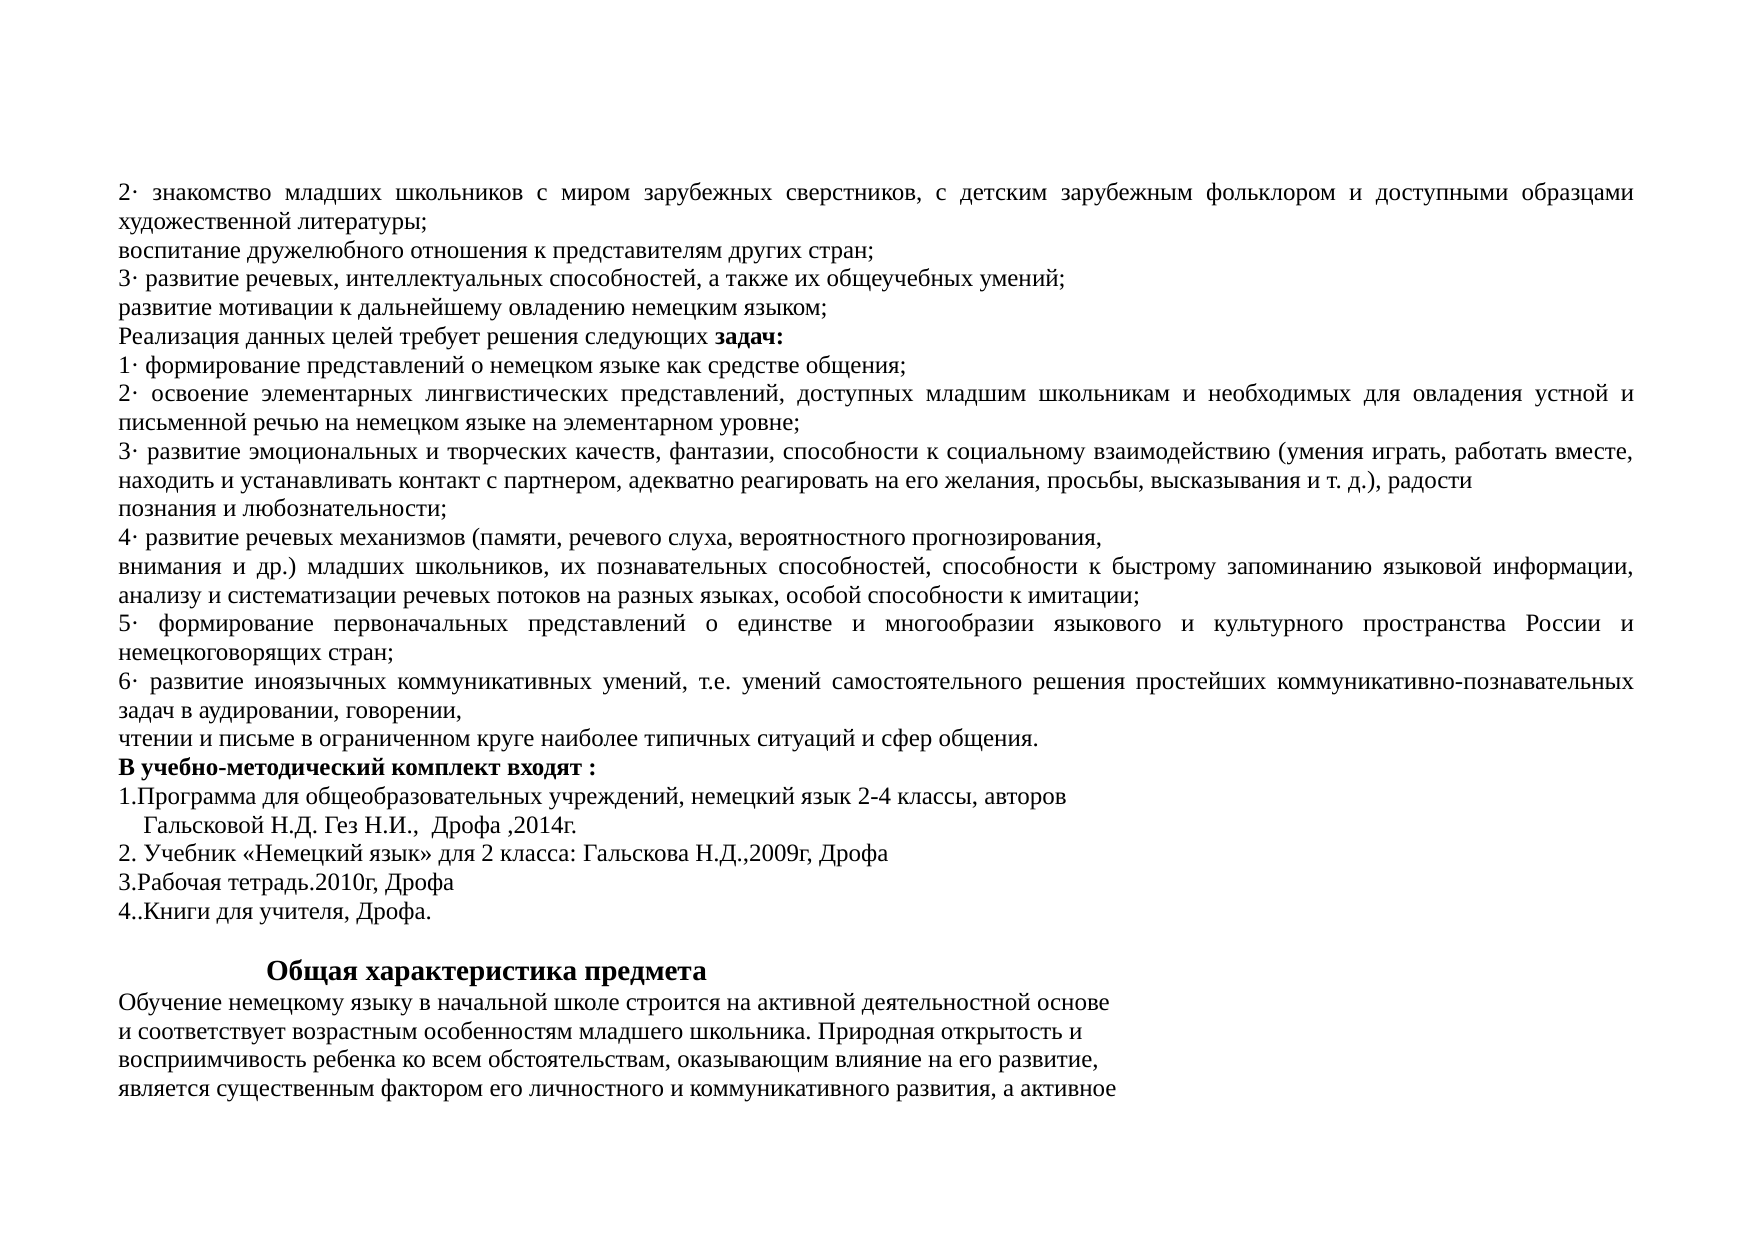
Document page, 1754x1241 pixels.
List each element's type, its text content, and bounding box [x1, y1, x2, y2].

text 2· знакомство младших школьников с миром зарубежных сверстников, с детским зарубежным фольклором и доступными образцами художественной литературы; [118, 177, 1636, 235]
text развитие мотивации к дальнейшему овладению немецким языком; [118, 292, 1636, 321]
text 5· формирование первоначальных представлений о единстве и многообразии языкового и культурного пространства России и немецкоговорящих стран; [118, 608, 1636, 666]
text В учебно-методический комплект входят : [118, 752, 1636, 781]
text познания и любознательности; [118, 493, 1636, 522]
text 4..Книги для учителя, Дрофа. [118, 896, 1636, 925]
text воспитание дружелюбного отношения к представителям других стран; [118, 235, 1636, 263]
text Реализация данных целей требует решения следующих задач: [118, 321, 1636, 350]
text 6· развитие иноязычных коммуникативных умений, т.е. умений самостоятельного решения простейших коммуникативно-познавательных задач в аудировании, говорении, [118, 666, 1636, 723]
text чтении и письме в ограниченном круге наиболее типичных ситуаций и сфер общения. [118, 723, 1636, 752]
text 2· освоение элементарных лингвистических представлений, доступных младшим школьникам и необходимых для овладения устной и письменной речью на немецком языке на элементарном уровне; [118, 378, 1636, 436]
text 3· развитие речевых, интеллектуальных способностей, а также их общеучебных умений; [118, 263, 1636, 292]
text 2. Учебник «Немецкий язык» для 2 класса: Гальскова Н.Д.,2009г, Дрофа [118, 838, 1636, 867]
text Обучение немецкому языку в начальной школе строится на активной деятельностной основе [118, 987, 1636, 1016]
text 1.Программа для общеобразовательных учреждений, немецкий язык 2-4 классы, авторов [118, 781, 1636, 810]
text восприимчивость ребенка ко всем обстоятельствам, оказывающим влияние на его развитие, [118, 1044, 1636, 1073]
text и соответствует возрастным особенностям младшего школьника. Природная открытость и [118, 1016, 1636, 1044]
text 3.Рабочая тетрадь.2010г, Дрофа [118, 867, 1636, 896]
text 3· развитие эмоциональных и творческих качеств, фантазии, способности к социальному взаимодействию (умения играть, работать вместе, находить и устанавливать контакт с партнером, адекватно реагировать на его желания, просьбы, высказывания и т. д.), радости [118, 436, 1636, 493]
text является существенным фактором его личностного и коммуникативного развития, а активное [118, 1073, 1636, 1102]
text Гальсковой Н.Д. Гез Н.И., Дрофа ,2014г. [118, 810, 1636, 838]
text Общая характеристика предмета [118, 953, 1636, 987]
text внимания и др.) младших школьников, их познавательных способностей, способности к быстрому запоминанию языковой информации, анализу и систематизации речевых потоков на разных языках, особой способности к имитации; [118, 551, 1636, 608]
text 1· формирование представлений о немецком языке как средстве общения; [118, 350, 1636, 378]
text 4· развитие речевых механизмов (памяти, речевого слуха, вероятностного прогнозирования, [118, 522, 1636, 551]
